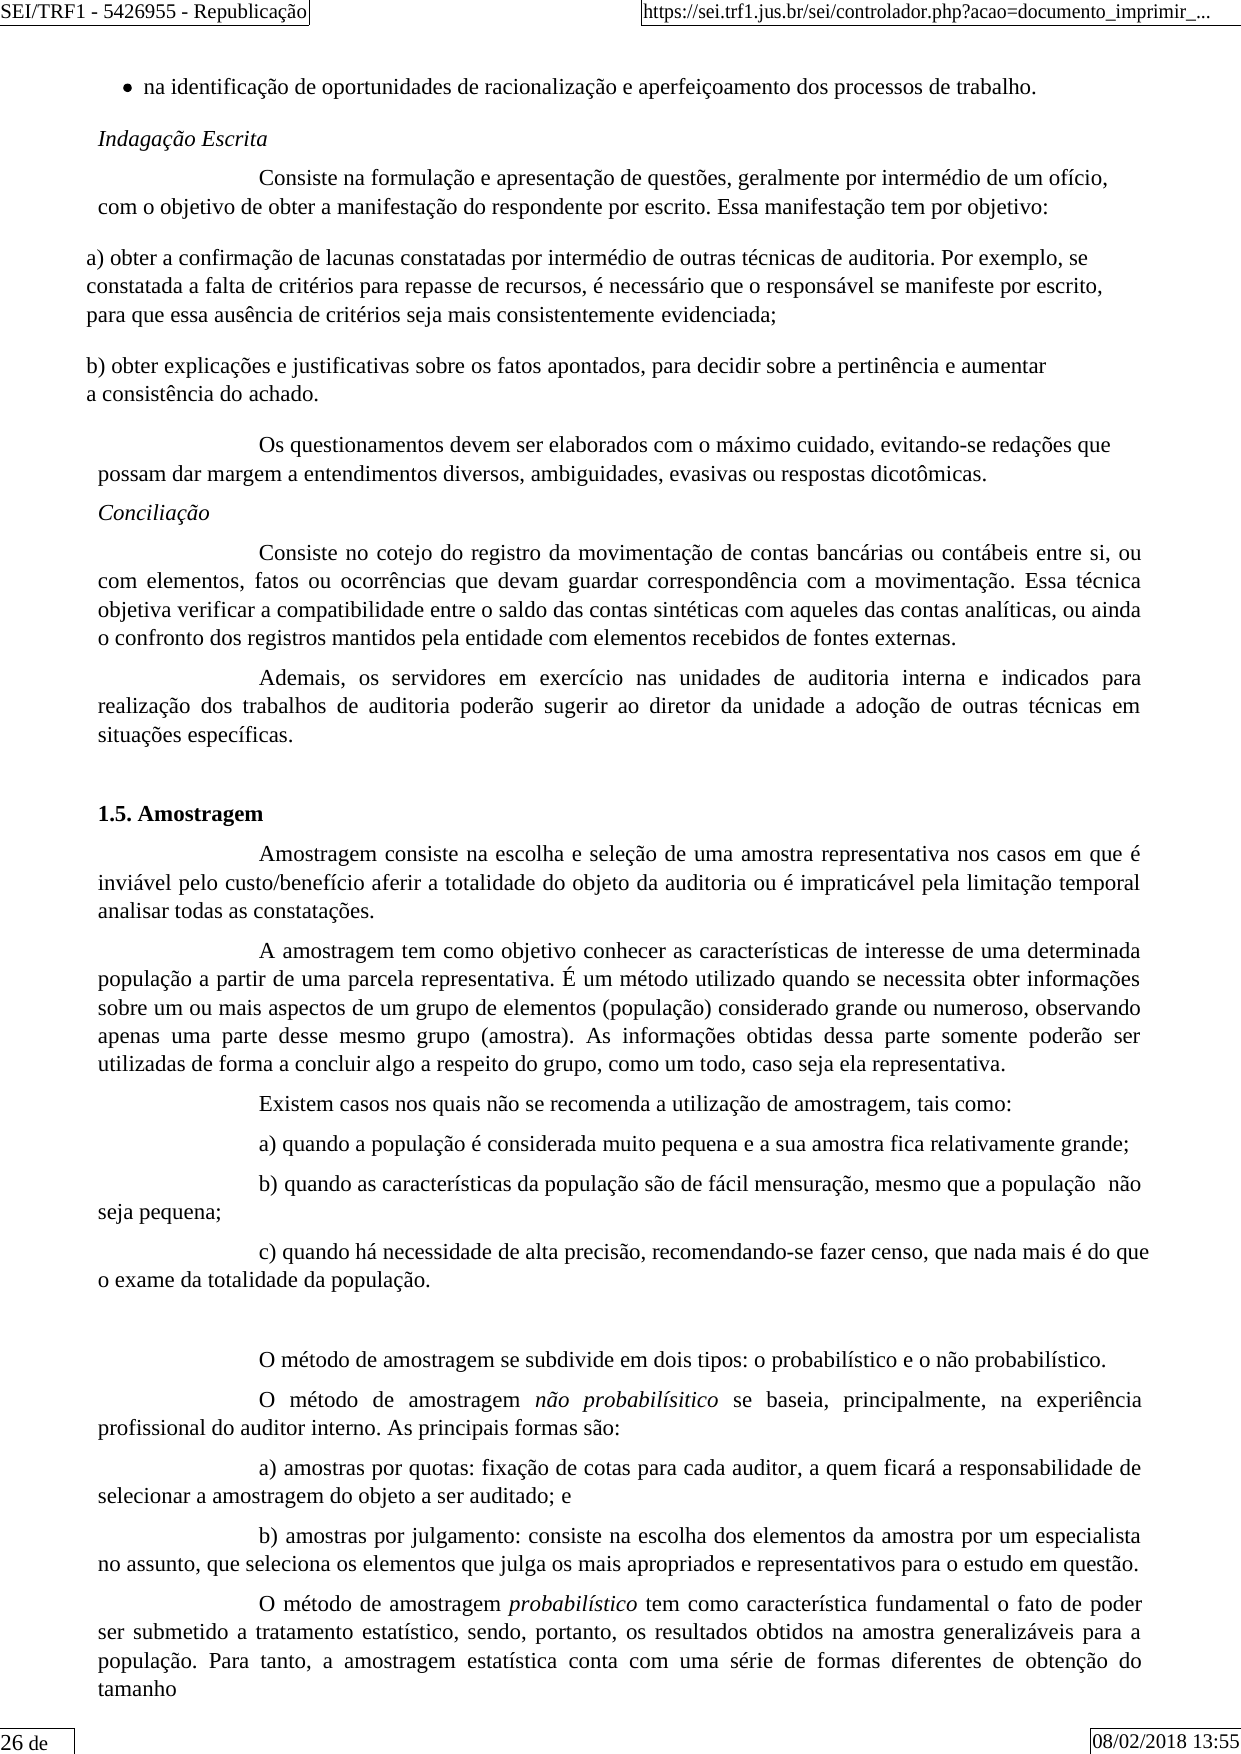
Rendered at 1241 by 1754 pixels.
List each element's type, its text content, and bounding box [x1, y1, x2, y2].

text O método de amostragem se subdivide em dois tipos: o probabilístico e o não probabilístico. [259, 1346, 1169, 1372]
text O método de amostragem probabilístico tem como característica fundamental o fato de poder ser submetido a tratamento estatístico, sendo, portanto, os resultados obtidos na amostra generalizáveis para a população. Para tanto, a amostragem estatística conta com uma série de formas diferentes de obtenção do tamanho [98, 1590, 1143, 1701]
text Conciliação [98, 499, 1169, 526]
list obter a confirmação de lacunas constatadas por intermédio de outras técnicas de auditoria. Por exemplo, se constatada a falta de critérios para repasse de recursos, é necessário que o responsável se manifeste por escrito, para que essa ausência de critérios seja mais consistentemente evidenciada; [86, 244, 1140, 327]
subtitle Amostragem [98, 801, 1169, 827]
text Consiste no cotejo do registro da movimentação de contas bancárias ou contábeis entre si, ou com elementos, fatos ou ocorrências que devam guardar correspondência com a movimentação. Essa técnica objetiva verificar a compatibilidade entre o saldo das contas sintéticas com aqueles das contas analíticas, ou ainda o confronto dos registros mantidos pela entidade com elementos recebidos de fontes externas. [98, 539, 1143, 651]
text Consiste na formulação e apresentação de questões, geralmente por intermédio de um ofício, com o objetivo de obter a manifestação do respondente por escrito. Essa manifestação tem por objetivo: [98, 164, 1143, 219]
list amostras por julgamento: consiste na escolha dos elementos da amostra por um especialista no assunto, que seleciona os elementos que julga os mais apropriados e representativos para o estudo em questão. [98, 1522, 1143, 1576]
list quando há necessidade de alta precisão, recomendando-se fazer censo, que nada mais é do que [258, 1238, 1169, 1264]
list amostras por quotas: fixação de cotas para cada auditor, a quem ficará a responsabilidade de selecionar a amostragem do objeto a ser auditado; e [98, 1454, 1143, 1509]
text Os questionamentos devem ser elaborados com o máximo cuidado, evitando-se redações que possam dar margem a entendimentos diversos, ambiguidades, evasivas ou respostas dicotômicas. [98, 431, 1169, 486]
list quando as características da população são de fácil mensuração, mesmo que a população não [258, 1169, 1169, 1196]
list quando a população é considerada muito pequena e a sua amostra fica relativamente grande; [258, 1130, 1169, 1156]
text A amostragem tem como objetivo conhecer as características de interesse de uma determinada população a partir de uma parcela representativa. É um método utilizado quando se necessita obter informações sobre um ou mais aspectos de um grupo de elementos (população) considerado grande ou numeroso, observando apenas uma parte desse mesmo grupo (amostra). As informações obtidas dessa parte somente poderão ser utilizadas de forma a concluir algo a respeito do grupo, como um todo, caso seja ela representativa. [98, 937, 1143, 1077]
text Existem casos nos quais não se recomenda a utilização de amostragem, tais como: [259, 1090, 1169, 1116]
text Indagação Escrita [98, 124, 1169, 151]
text Ademais, os servidores em exercício nas unidades de auditoria interna e indicados para realização dos trabalhos de auditoria poderão sugerir ao diretor da unidade a adoção de outras técnicas em situações específicas. [98, 664, 1143, 747]
text seja pequena; [98, 1198, 1169, 1224]
text na identificação de oportunidades de racionalização e aperfeiçoamento dos processos de trabalho. [143, 73, 1169, 99]
list obter explicações e justificativas sobre os fatos apontados, para decidir sobre a pertinência e aumentar a consistência do achado. [86, 352, 1055, 407]
text Amostragem consiste na escolha e seleção de uma amostra representativa nos casos em que é inviável pelo custo/benefício aferir a totalidade do objeto da auditoria ou é impraticável pela limitação temporal analisar todas as constatações. [98, 840, 1143, 923]
text O método de amostragem não probabilísitico se baseia, principalmente, na experiência profissional do auditor interno. As principais formas são: [98, 1386, 1143, 1440]
text o exame da totalidade da população. [98, 1266, 1169, 1293]
